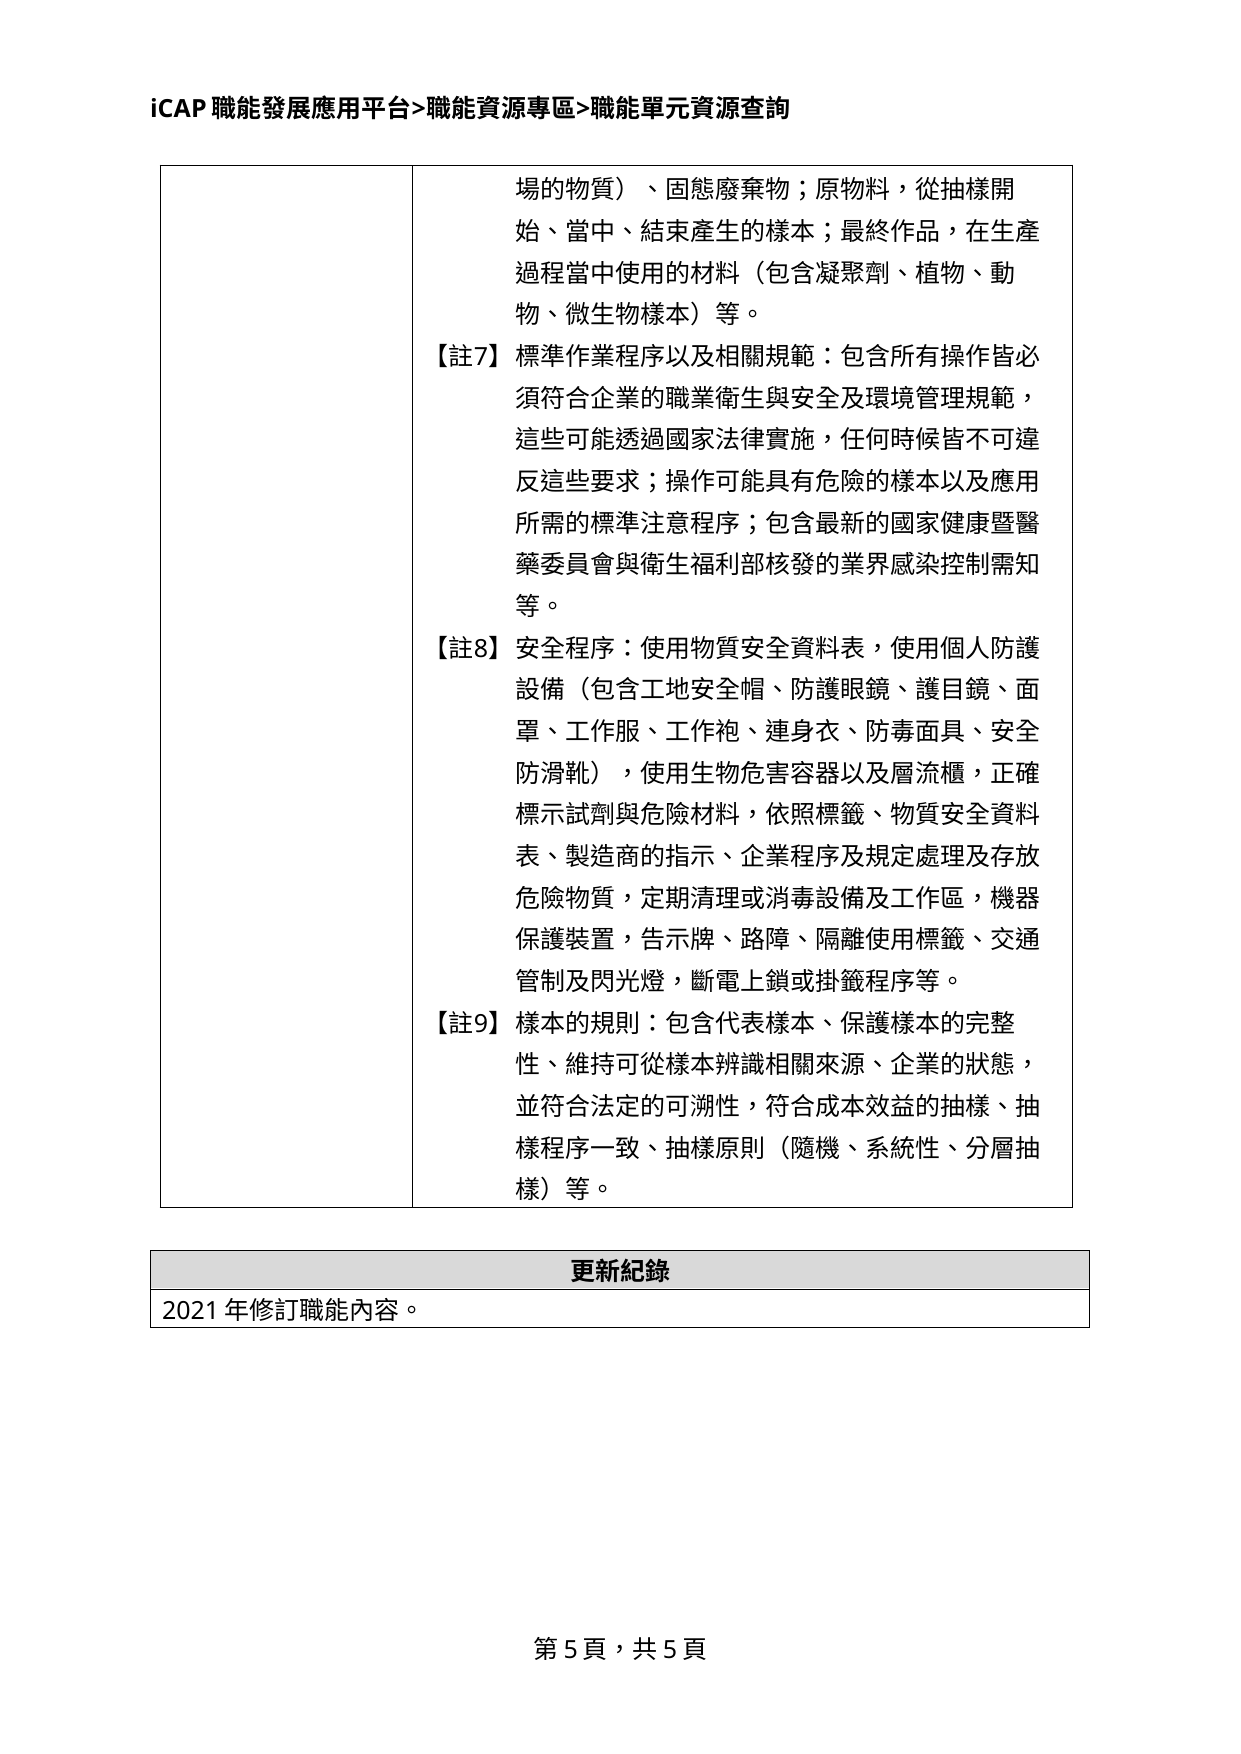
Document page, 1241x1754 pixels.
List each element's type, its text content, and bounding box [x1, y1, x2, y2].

table_header 更新紀錄 [151, 1251, 1089, 1288]
table_cell 樣本類型：如抓取樣本、混合樣本、品管樣本、研究或一次性樣本、環境或調查樣本等。 抽樣工具與設備：如鏟子、螺旋鑽、電鋸、抽樣架、抽樣試管、針筒樣品盒、自動取樣器、幫浦與不鏽鋼水瓢、無菌容器及拋棄式勺子等。 維持樣本的完整性：如使用相容的容器（玻璃、塑膠、棕色、不透明的瓶子），使用適當的防腐劑（甲苯或抗生素，在連續採樣兩次之間消毒採樣工具，用鋁箔包覆容器），清洗取樣管線及取樣盒，處理及運送樣本以避免發生干擾或損毀；控制溫度的措施，包含將樣本隔離，避免直接接觸冷卻劑，用溼報紙、布、沙、木屑包覆，將無菌樣本移置於無菌容器當中，監視儲存的狀態等。 客戶或企業要求、相關標準及檢視所有的程序：如危險貨物規範，企業或客戶抽樣方法與抽樣計畫，企業記錄及通報、程序，基因科技法規，物質安全資料，必須以書面方式記錄的方法與程序，以符合企業、客戶、法規或認證單位的要求，國家工作場所物質標示作業規範、平面圖、地圖、規格表等。 現場及抽樣的危害：如陽光輻射、粉塵、噪音、野生動物（包含蛇、蜘蛛、家畜）、生物危害（包含微生物以及與土壤、空氣、水、血液、血液製品、人類或動物組織及體液有關的物質）、化學物質（包含酸與烴）、噴霧、銳利與破碎的玻璃、手持沈重的樣本袋以及容器、路過的車輛與行人，搬運機械及手工具導致的壓傷、勒傷、割傷等。 材料：如瓦斯或氣體樣本、液態樣本（包含水、地下水、廢水、雨水、爛泥、污水）、固體樣本（包含土壤、沈積物、岩石、水泥、採石場及礦場的物質）、固態廢棄物；原物料，從抽樣開始、當中、結束產生的樣本；最終作品，在生產過程當中使用的材料（包含凝聚劑、植物、動物、微生物樣本）等。 標準作業程序以及相關規範：包含所有操作皆必須符合企業的職業衛生與安全及環境管理規範，這些可能透過國家法律實施，任何時候皆不可違反這些要求；操作可能具有危險的樣本以及應用所需的標準注意程序；包含最新的國家健康暨醫藥委員會與衛生福利部核發的業界感染控制需知等。 安全程序：使用物質安全資料表，使用個人防護設備（包含工地安全帽、防護眼鏡、護目鏡、面罩、工作服、工作袍、連身衣、防毒面具、安全防滑靴），使用生物危害容器以及層流櫃，正確標示試劑與危險材料，依照標籤、物質安全資料表、製造商的指示、企業程序及規定處理及存放危險物質，定期清理或消毒設備及工作區，機器保護裝置，告示牌、路障、隔離使用標籤、交通管制及閃光燈，斷電上鎖或掛籤程序等。 樣本的規則：包含代表樣本、保護樣本的完整性、維持可從樣本辨識相關來源、企業的狀態，並符合法定的可溯性，符合成本效益的抽樣、抽樣程序一致、抽樣原則（隨機、系統性、分層抽樣）等。 [413, 166, 1072, 1207]
table_cell 2021年修訂職能內容。 [151, 1290, 1089, 1327]
table_cell [161, 166, 412, 1207]
